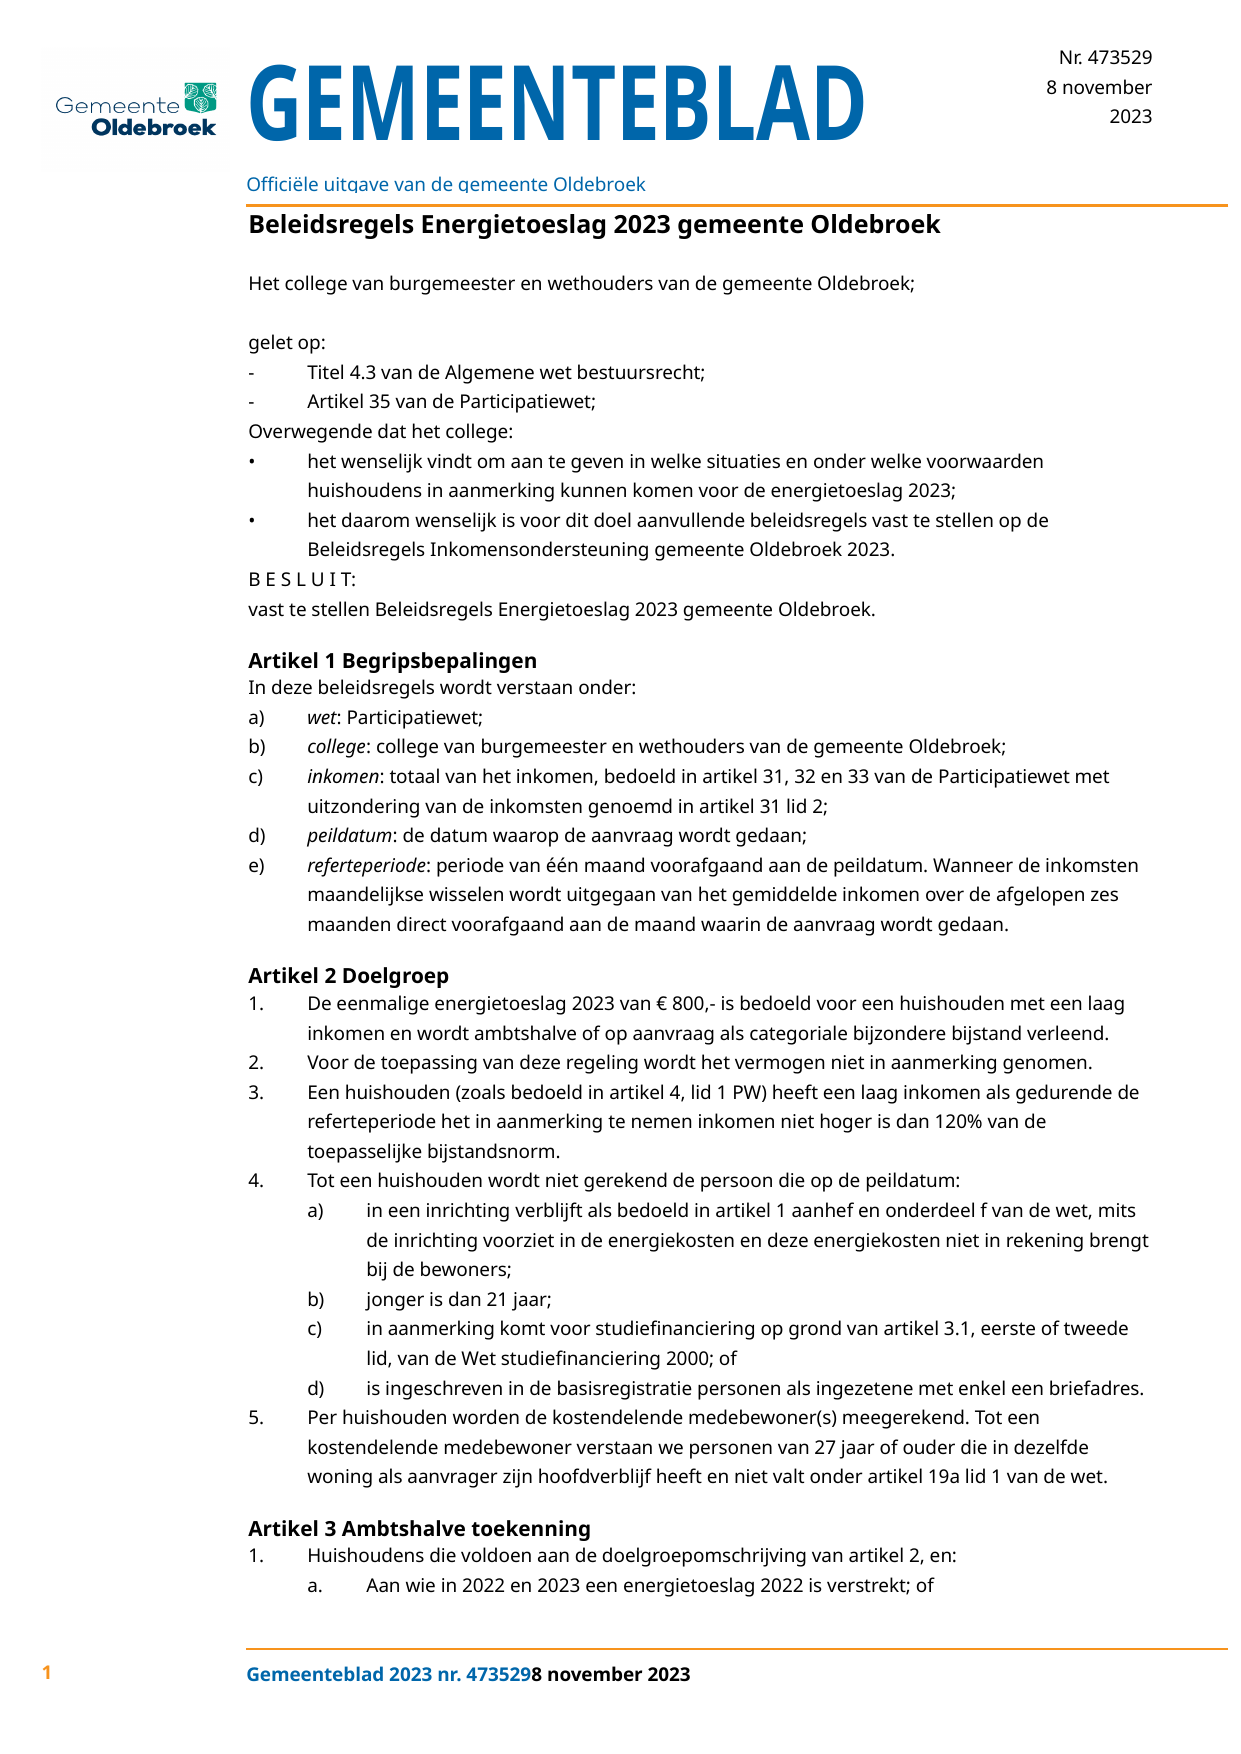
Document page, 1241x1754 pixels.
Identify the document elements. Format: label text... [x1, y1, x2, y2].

text Artikel 3 Ambtshalve toekenning [248, 1514, 1152, 1542]
text gelet op: [248, 329, 1152, 355]
list referteperiode: periode van één maand voorafgaand aan de peildatum. Wanneer de inkomsten maandelijkse wisselen wordt uitgegaan van het gemiddelde inkomen over de afgelopen zes maanden direct voorafgaand aan de maand waarin de aanvraag wordt gedaan. [248, 852, 1152, 937]
list college: college van burgemeester en wethouders van de gemeente Oldebroek; [248, 734, 1152, 759]
text Beleidsregels Energietoeslag 2023 gemeente Oldebroek [248, 207, 1152, 241]
text Overwegende dat het college: [248, 418, 1152, 444]
list Tot een huishouden wordt niet gerekend de persoon die op de peildatum: [248, 1168, 1152, 1193]
list Artikel 35 van de Participatiewet; [248, 389, 1152, 414]
text vast te stellen Beleidsregels Energietoeslag 2023 gemeente Oldebroek. [248, 596, 1152, 621]
list inkomen: totaal van het inkomen, bedoeld in artikel 31, 32 en 33 van de Participatiewet met uitzondering van de inkomsten genoemd in artikel 31 lid 2; [248, 763, 1152, 819]
list wet: Participatiewet; [248, 704, 1152, 730]
list peildatum: de datum waarop de aanvraag wordt gedaan; [248, 822, 1152, 848]
list het daarom wenselijk is voor dit doel aanvullende beleidsregels vast te stellen op de Beleidsregels Inkomensondersteuning gemeente Oldebroek 2023. [248, 507, 1152, 562]
list Per huishouden worden de kostendelende medebewoner(s) meegerekend. Tot een kostendelende medebewoner verstaan we personen van 27 jaar of ouder die in dezelfde woning als aanvrager zijn hoofdverblijf heeft en niet valt onder artikel 19a lid 1 van de wet. [248, 1404, 1152, 1489]
list De eenmalige energietoeslag 2023 van € 800,- is bedoeld voor een huishouden met een laag inkomen en wordt ambtshalve of op aanvraag als categoriale bijzondere bijstand verleend. [248, 990, 1152, 1045]
list Voor de toepassing van deze regeling wordt het vermogen niet in aanmerking genomen. [248, 1049, 1152, 1075]
picture [41, 47, 231, 172]
list het wenselijk vindt om aan te geven in welke situaties en onder welke voorwaarden huishoudens in aanmerking kunnen komen voor de energietoeslag 2023; [248, 448, 1152, 503]
text In deze beleidsregels wordt verstaan onder: [248, 674, 1152, 700]
list Titel 4.3 van de Algemene wet bestuursrecht; [248, 359, 1152, 385]
list Huishoudens die voldoen aan de doelgroepomschrijving van artikel 2, en: [248, 1542, 1152, 1568]
text Het college van burgemeester en wethouders van de gemeente Oldebroek; [248, 270, 1152, 296]
list Aan wie in 2022 en 2023 een energietoeslag 2022 is verstrekt; of [307, 1572, 1152, 1598]
list in aanmerking komt voor studiefinanciering op grond van artikel 3.1, eerste of tweede lid, van de Wet studiefinanciering 2000; of [307, 1316, 1152, 1371]
list jonger is dan 21 jaar; [307, 1286, 1152, 1312]
list in een inrichting verblijft als bedoeld in artikel 1 aanhef en onderdeel f van de wet, mits de inrichting voorziet in de energiekosten en deze energiekosten niet in rekening brengt bij de bewoners; [307, 1197, 1152, 1282]
list is ingeschreven in de basisregistratie personen als ingezetene met enkel een briefadres. [307, 1375, 1152, 1400]
text Artikel 1 Begripsbepalingen [248, 646, 1152, 674]
list Een huishouden (zoals bedoeld in artikel 4, lid 1 PW) heeft een laag inkomen als gedurende de referteperiode het in aanmerking te nemen inkomen niet hoger is dan 120% van de toepasselijke bijstandsnorm. [248, 1079, 1152, 1164]
text Artikel 2 Doelgroep [248, 962, 1152, 990]
text B E S L U I T: [248, 566, 1152, 592]
